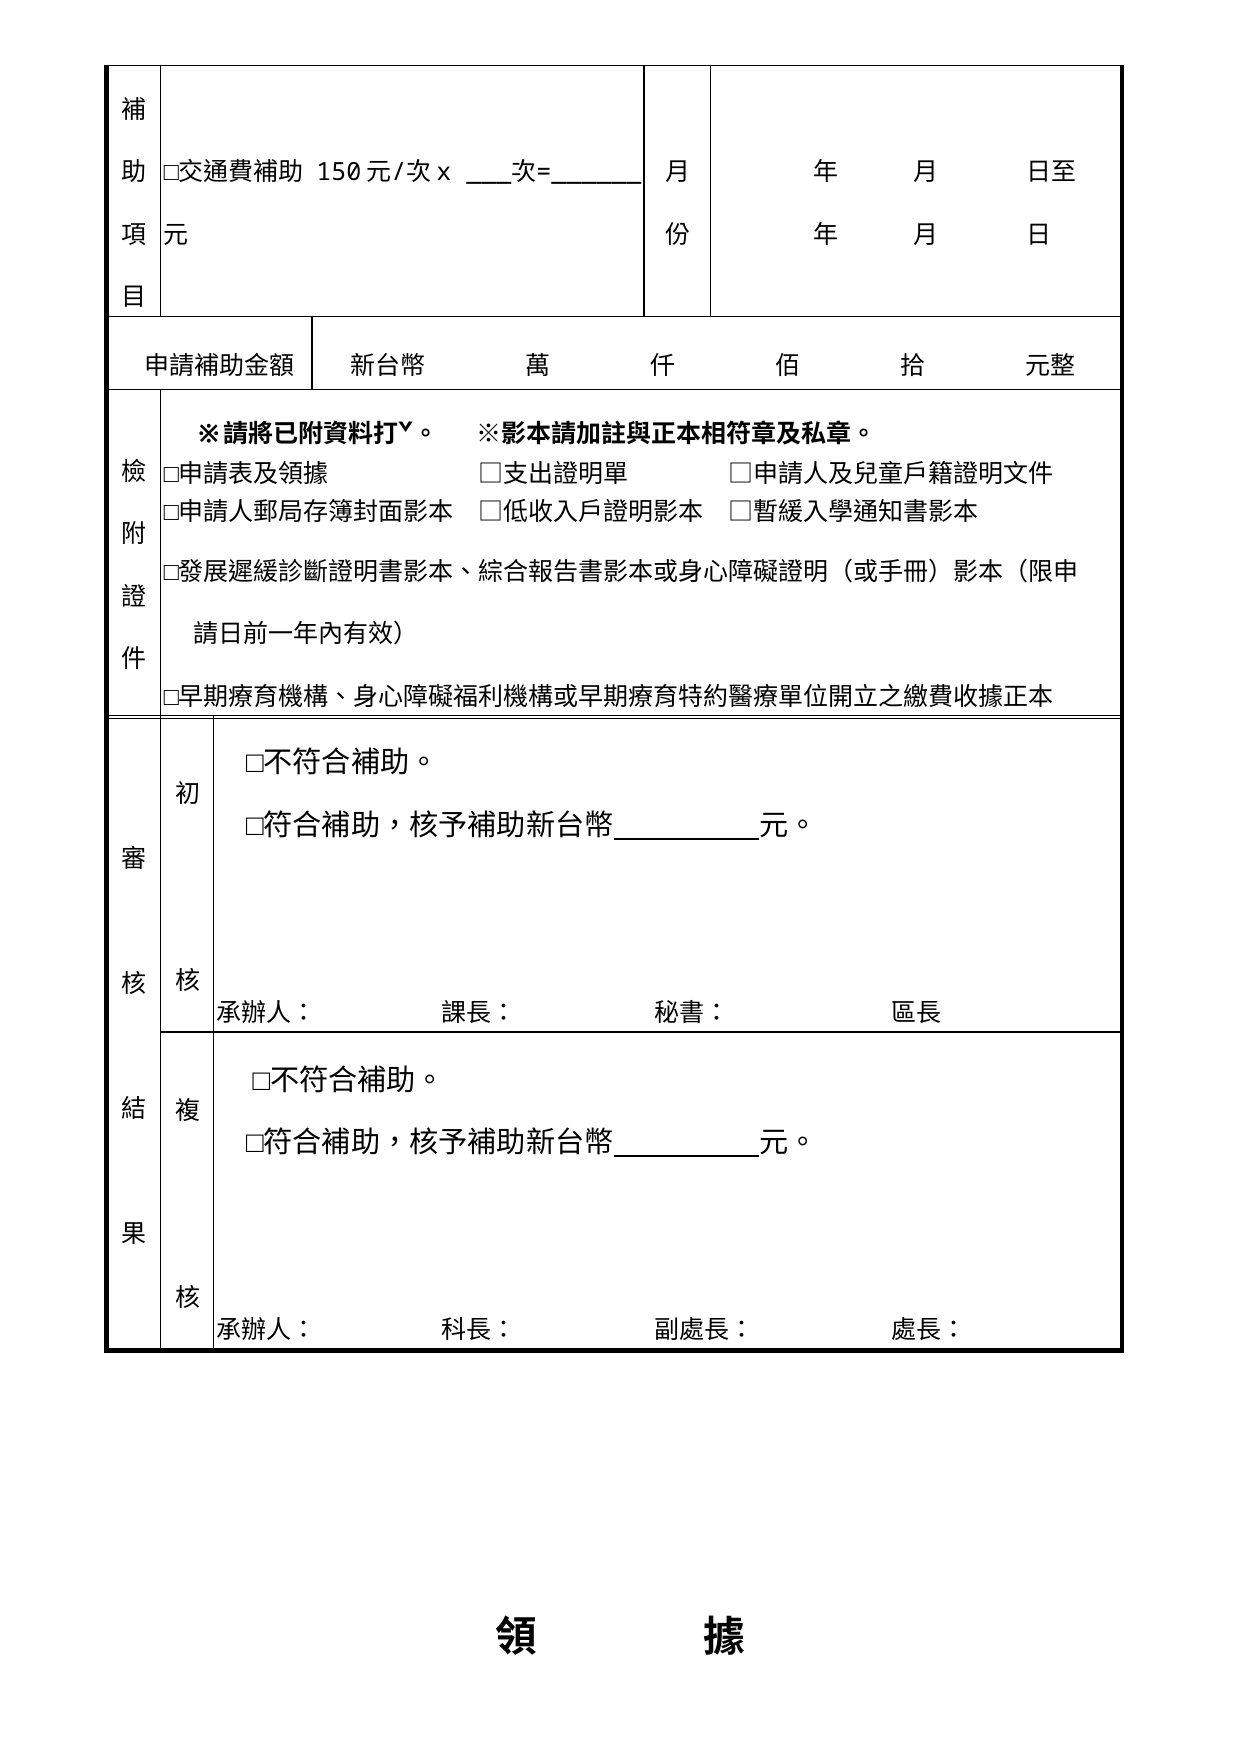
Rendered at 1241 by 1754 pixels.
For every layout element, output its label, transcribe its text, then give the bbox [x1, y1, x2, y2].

table_cell 複 核 [161, 1033, 213, 1348]
table_cell □不符合補助。 □符合補助，核予補助新台幣 元。 承辦人： 科長： 副處長： 處長： [214, 1033, 1120, 1348]
table_cell □不符合補助。 □符合補助，核予補助新台幣 元。 承辦人： 課長： 秘書： 區長 [214, 719, 1120, 1031]
table_cell 審 核 結 果 [109, 719, 160, 1348]
table_cell 月 份 [645, 66, 710, 316]
table_cell 新台幣 萬 仟 佰 拾 元整 [313, 317, 1120, 389]
table_cell ※請將已附資料打ˇ。 ※影本請加註與正本相符章及私章。 □申請表及領據 □支出證明單 □申請人及兒童戶籍證明文件 □申請人郵局存簿封面影本 □低收入戶證明影本 □暫緩入學通知書影本 □發展遲緩診斷證明書影本、綜合報告書影本或身心障礙證明（或手冊）影本（限申 請日前一年內有效） □早期療育機構、身心障礙福利機構或早期療育特約醫療單位開立之繳費收據正本 [161, 390, 1120, 715]
table_cell 年 月 日至 年 月 日 [711, 66, 1120, 316]
table_cell 補助項目 [109, 66, 160, 316]
table_cell 申請補助金額 [109, 317, 311, 389]
table_cell 檢 附 證 件 [109, 390, 160, 715]
table_cell 初 核 [161, 719, 213, 1031]
table_cell □交通費補助 150元/次x ___次=______元 [161, 66, 643, 316]
text 領 據 [106, 1603, 1134, 1663]
